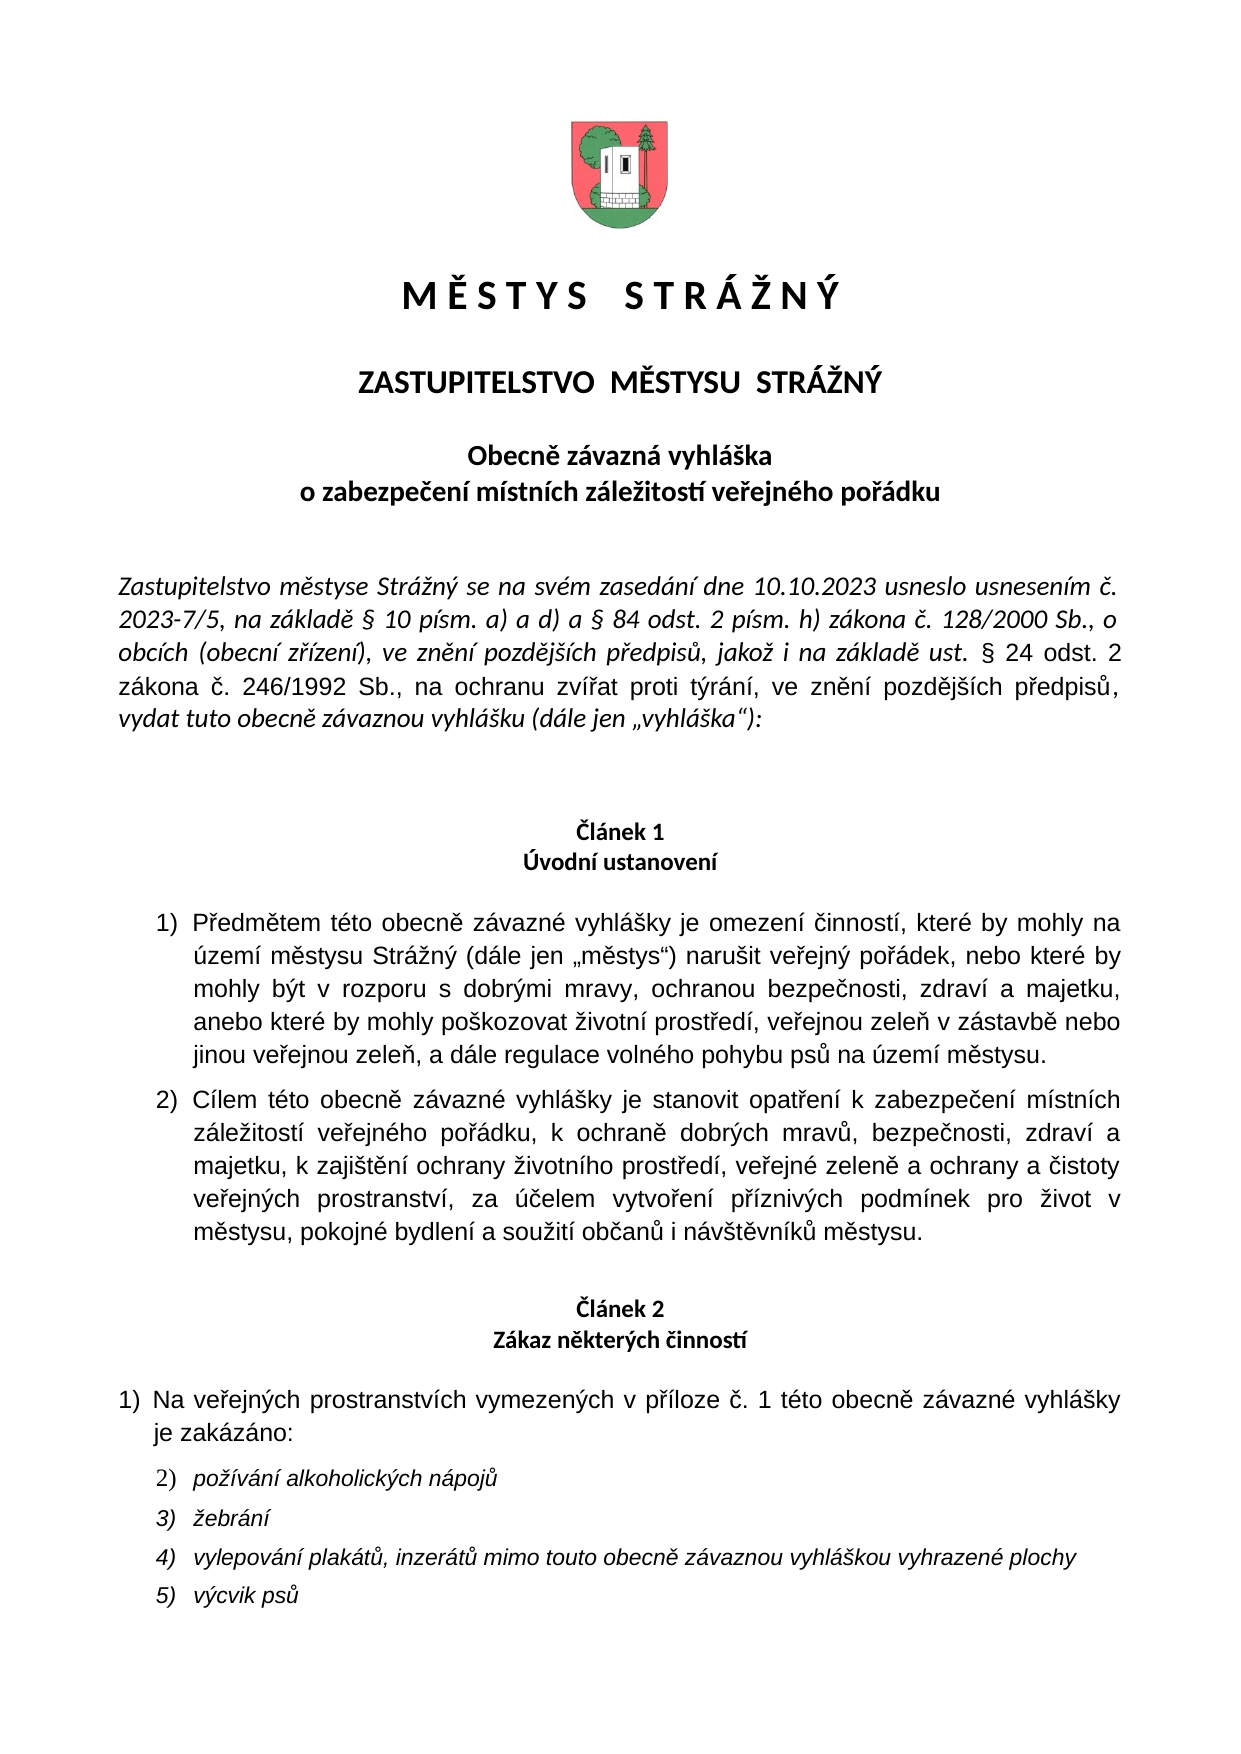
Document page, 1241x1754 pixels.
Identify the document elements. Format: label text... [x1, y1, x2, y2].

text Článek 2 [118, 1293, 1122, 1324]
picture [571, 118, 670, 229]
list Cílem této obecně závazné vyhlášky je stanovit opatření k zabezpečení místních záležitostí veřejného pořádku, k ochraně dobrých mravů, bezpečnosti, zdraví a majetku, k zajištění ochrany životního prostředí, veřejné zeleně a ochrany a čistoty veřejných prostranství, za účelem vytvoření příznivých podmínek pro život v městysu, pokojné bydlení a soužití občanů i návštěvníků městysu. [156, 1085, 1122, 1246]
text ZASTUPITELSTVO MĚSTYSU STRÁŽNÝ [118, 361, 1122, 402]
text Obecně závazná vyhláška [118, 437, 1122, 473]
list požívání alkoholických nápojů [156, 1463, 1122, 1492]
text M Ě S T Y S S T R Á Ž N Ý [118, 269, 1122, 320]
list Předmětem této obecně závazné vyhlášky je omezení činností, které by mohly na území městysu Strážný (dále jen „městys“) narušit veřejný pořádek, nebo které by mohly být v rozporu s dobrými mravy, ochranou bezpečnosti, zdraví a majetku, anebo které by mohly poškozovat životní prostředí, veřejnou zeleň v zástavbě nebo jinou veřejnou zeleň, a dále regulace volného pohybu psů na území městysu. [156, 908, 1122, 1068]
text o zabezpečení místních záležitostí veřejného pořádku [118, 473, 1122, 508]
list Na veřejných prostranstvích vymezených v příloze č. 1 této obecně závazné vyhlášky je zakázáno: [118, 1385, 1122, 1447]
list žebrání [156, 1505, 1122, 1531]
text Zákaz některých činností [118, 1324, 1122, 1354]
text Článek 1 [118, 816, 1122, 847]
list vylepování plakátů, inzerátů mimo touto obecně závaznou vyhláškou vyhrazené plochy [156, 1543, 1122, 1570]
text Úvodní ustanovení [118, 847, 1122, 877]
list výcvik psů [156, 1582, 1122, 1609]
text Zastupitelstvo městyse Strážný se na svém zasedání dne 10.10.2023 usneslo usnesením č. 2023-7/5, na základě § 10 písm. a) a d) a § 84 odst. 2 písm. h) zákona č. 128/2000 Sb., o obcích (obecní zřízení), ve znění pozdějších předpisů, jakož i na základě ust. § 24 odst. 2 zákona č. 246/1992 Sb., na ochranu zvířat proti týrání, ve znění pozdějších předpisů, vydat tuto obecně závaznou vyhlášku (dále jen „vyhláška“): [118, 569, 1122, 735]
